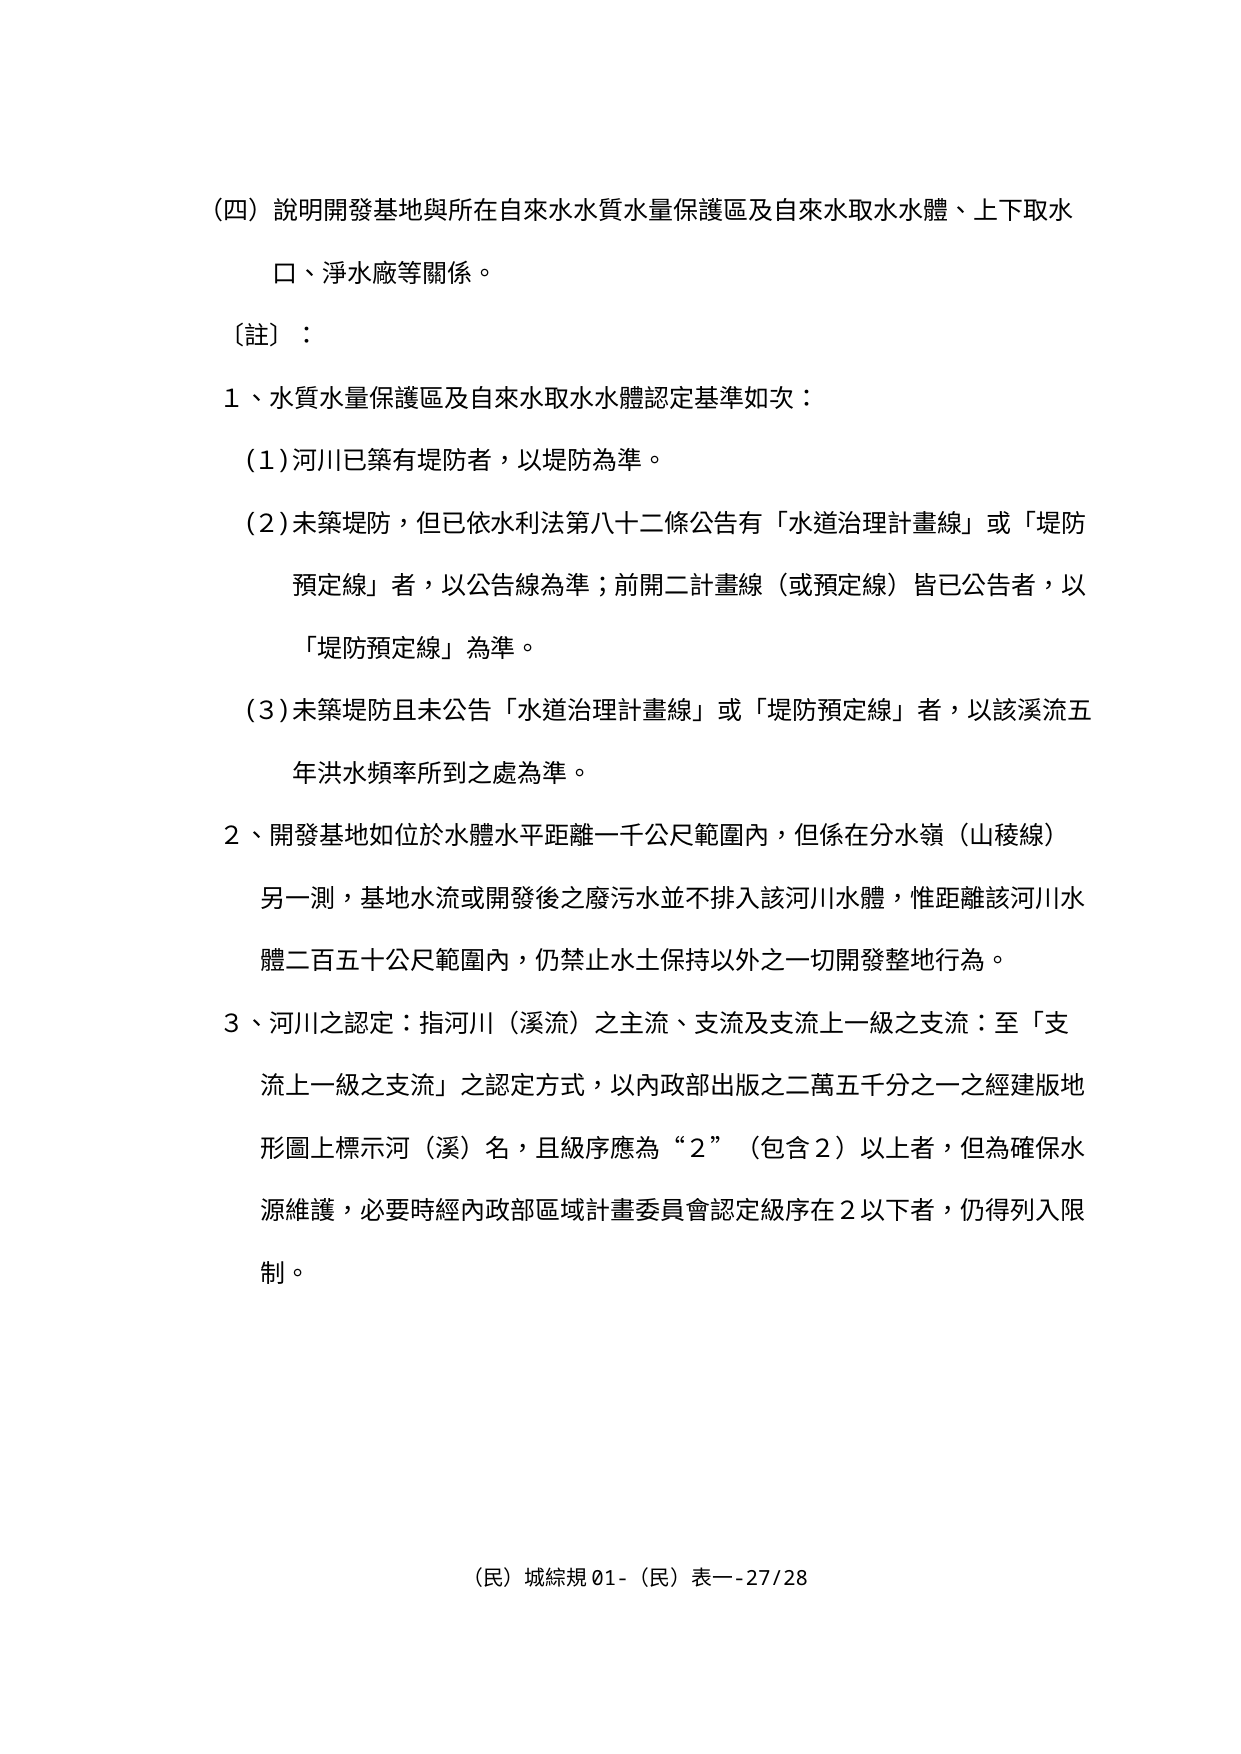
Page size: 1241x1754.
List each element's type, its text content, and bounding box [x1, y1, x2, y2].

text (１) 河川已築有堤防者，以堤防為準。 [246, 417, 1092, 479]
text 〔註〕： [219, 292, 1092, 354]
text （四）說明開發基地與所在自來水水質水量保護區及自來水取水水體、上下取水口、淨水廠等關係。 [198, 167, 1092, 292]
text ３、河川之認定：指河川（溪流）之主流、支流及支流上一級之支流：至「支流上一級之支流」之認定方式，以內政部出版之二萬五千分之一之經建版地形圖上標示河（溪）名，且級序應為“２”（包含２）以上者，但為確保水源維護，必要時經內政部區域計畫委員會認定級序在２以下者，仍得列入限制。 [219, 979, 1092, 1292]
text １、水質水量保護區及自來水取水水體認定基準如次： [219, 354, 1092, 417]
text ２、開發基地如位於水體水平距離一千公尺範圍內，但係在分水嶺（山稜線）另一測，基地水流或開發後之廢污水並不排入該河川水體，惟距離該河川水體二百五十公尺範圍內，仍禁止水土保持以外之一切開發整地行為。 [219, 792, 1092, 979]
text (２) 未築堤防，但已依水利法第八十二條公告有「水道治理計畫線」或「堤防預定線」者，以公告線為準；前開二計畫線（或預定線）皆已公告者，以「堤防預定線」為準。 [246, 479, 1092, 667]
text (３) 未築堤防且未公告「水道治理計畫線」或「堤防預定線」者，以該溪流五年洪水頻率所到之處為準。 [246, 667, 1092, 792]
